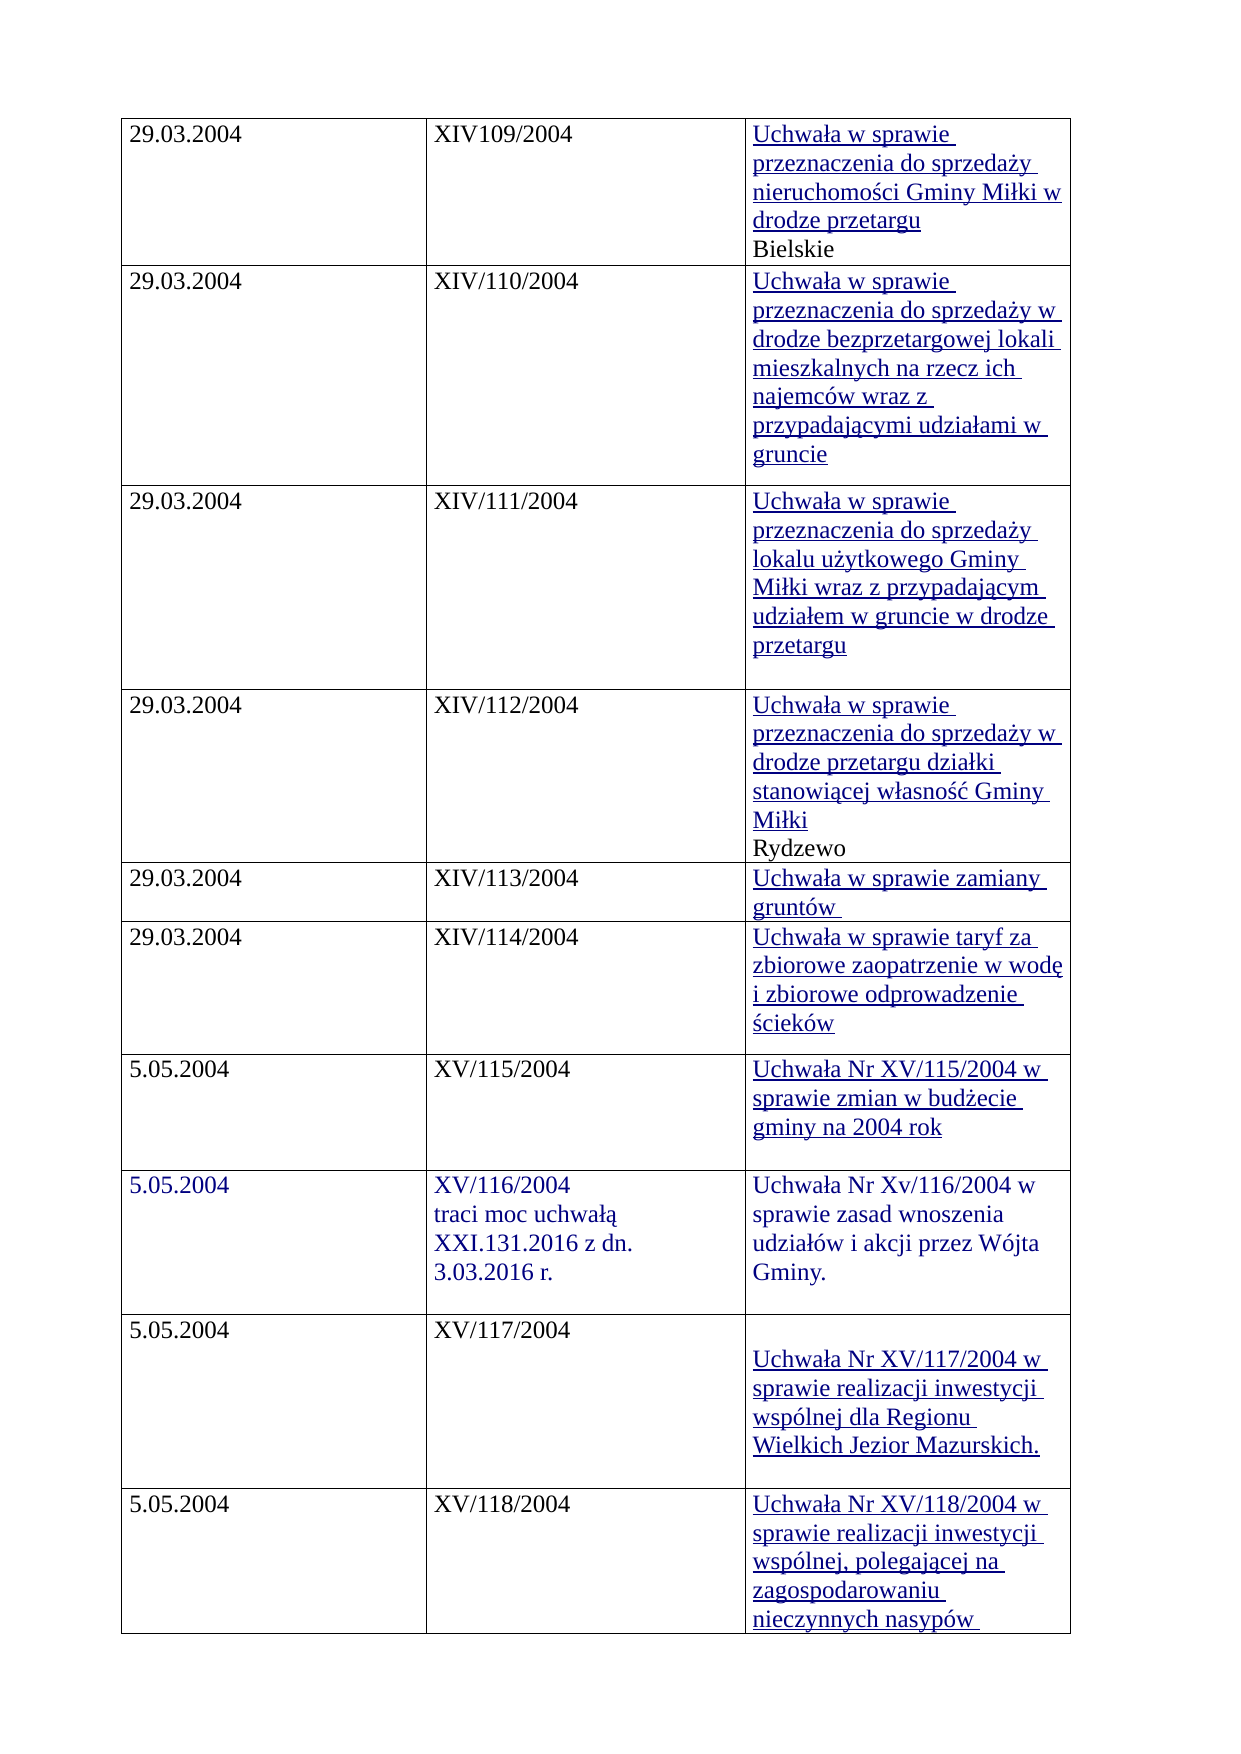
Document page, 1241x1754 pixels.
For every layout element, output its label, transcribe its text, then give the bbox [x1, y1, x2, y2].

table_cell Uchwała Nr Xv/116/2004 w sprawie zasad wnoszenia udziałów i akcji przez Wójta Gminy. [746, 1171, 1070, 1314]
table_cell XV/118/2004 [427, 1489, 745, 1633]
table_cell Uchwała w sprawie przeznaczenia do sprzedaży nieruchomości Gminy Miłki w drodze przetargu Bielskie [746, 119, 1070, 265]
table_cell 29.03.2004 [122, 922, 426, 1053]
table_cell 5.05.2004 [122, 1315, 426, 1488]
table_cell XIV/112/2004 [427, 690, 745, 862]
table_cell Uchwała Nr XV/115/2004 w sprawie zmian w budżecie gminy na 2004 rok [746, 1055, 1070, 1169]
table_cell 29.03.2004 [122, 119, 426, 265]
table_cell 5.05.2004 [122, 1055, 426, 1169]
table_cell Uchwała w sprawie przeznaczenia do sprzedaży w drodze przetargu działki stanowiącej własność Gminy Miłki Rydzewo [746, 690, 1070, 862]
table_cell Uchwała Nr XV/117/2004 w sprawie realizacji inwestycji wspólnej dla Regionu Wielkich Jezior Mazurskich. [746, 1315, 1070, 1488]
table_cell 5.05.2004 [122, 1171, 426, 1314]
table_cell Uchwała w sprawie zamiany gruntów [746, 863, 1070, 921]
table_cell 29.03.2004 [122, 863, 426, 921]
table_cell Uchwała Nr XV/118/2004 w sprawie realizacji inwestycji wspólnej, polegającej na zagospodarowaniu nieczynnych nasypów [746, 1489, 1070, 1633]
table_cell Uchwała w sprawie przeznaczenia do sprzedaży lokalu użytkowego Gminy Miłki wraz z przypadającym udziałem w gruncie w drodze przetargu [746, 486, 1070, 689]
table_cell Uchwała w sprawie przeznaczenia do sprzedaży w drodze bezprzetargowej lokali mieszkalnych na rzecz ich najemców wraz z przypadającymi udziałami w gruncie [746, 266, 1070, 485]
table_cell XV/117/2004 [427, 1315, 745, 1488]
table_cell XIV/113/2004 [427, 863, 745, 921]
table_cell 29.03.2004 [122, 486, 426, 689]
table_cell Uchwała w sprawie taryf za zbiorowe zaopatrzenie w wodę i zbiorowe odprowadzenie ścieków [746, 922, 1070, 1053]
table_cell XIV/111/2004 [427, 486, 745, 689]
table_cell XIV109/2004 [427, 119, 745, 265]
table_cell XIV/110/2004 [427, 266, 745, 485]
table_cell 29.03.2004 [122, 266, 426, 485]
table_cell XV/115/2004 [427, 1055, 745, 1169]
table_cell XV/116/2004 traci moc uchwałą XXI.131.2016 z dn. 3.03.2016 r. [427, 1171, 745, 1314]
table_cell XIV/114/2004 [427, 922, 745, 1053]
table_cell 29.03.2004 [122, 690, 426, 862]
table_cell 5.05.2004 [122, 1489, 426, 1633]
